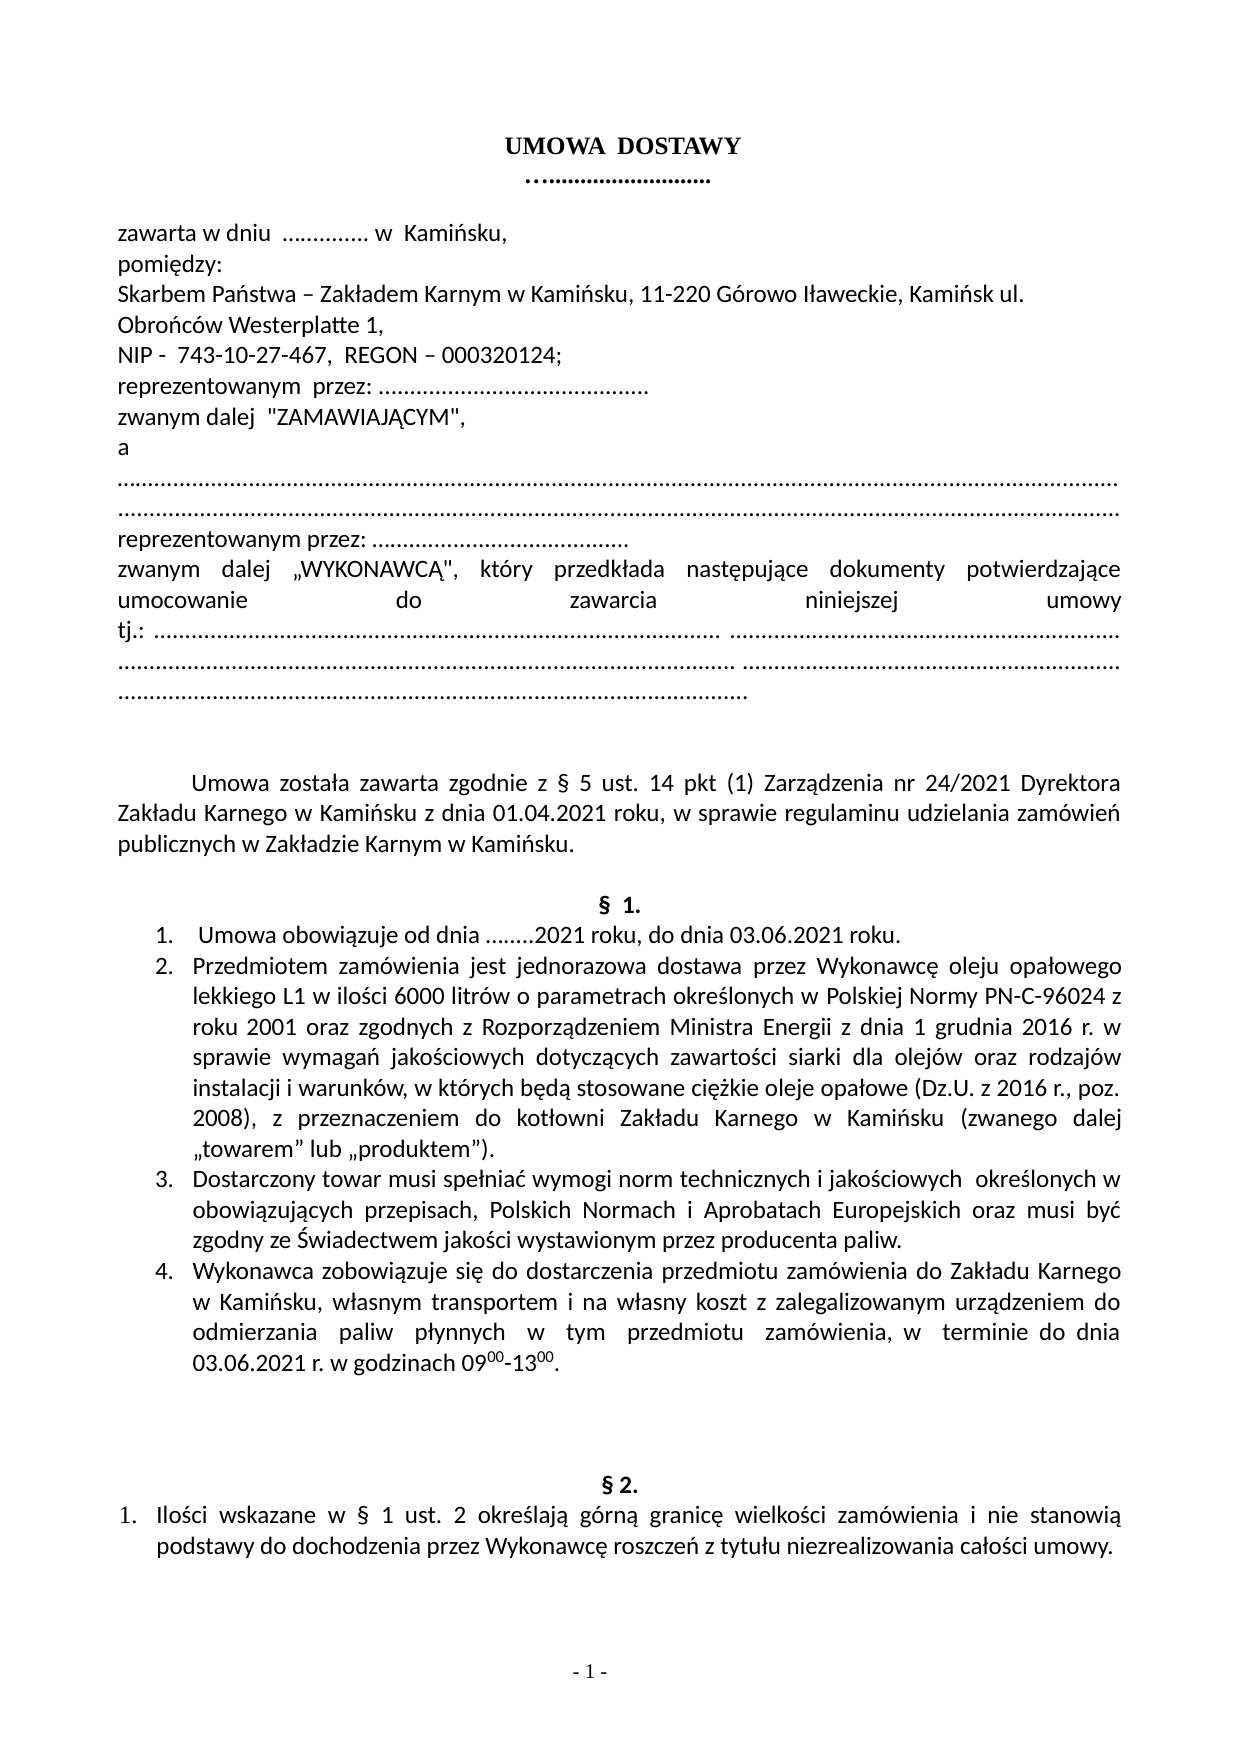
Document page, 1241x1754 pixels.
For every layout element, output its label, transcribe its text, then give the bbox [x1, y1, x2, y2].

text § 2. [117, 1469, 1122, 1499]
text zwanym dalej „WYKONAWCĄ", który przedkłada następujące dokumenty potwierdzające umocowanie do zawarcia niniejszej umowy tj.: .......................................................................................... ................................................................................................................................................................ ................................................................................................................................................................ [117, 553, 1122, 706]
list Dostarczony towar musi spełniać wymogi norm technicznych i jakościowych określonych w obowiązujących przepisach, Polskich Normach i Aprobatach Europejskich oraz musi być zgodny ze Świadectwem jakości wystawionym przez producenta paliw. [155, 1164, 1122, 1255]
list Umowa obowiązuje od dnia ….....2021 roku, do dnia 03.06.2021 roku. [155, 919, 1122, 950]
list Wykonawca zobowiązuje się do dostarczenia przedmiotu zamówienia do Zakładu Karnego w Kamińsku, własnym transportem i na własny koszt z zalegalizowanym urządzeniem do odmierzania paliw płynnych w tym przedmiotu zamówienia, w terminie do dnia 03.06.2021 r. w godzinach 0900-1300. [155, 1255, 1122, 1377]
text ….......................... [117, 160, 1122, 189]
text zwanym dalej "ZAMAWIAJĄCYM", [117, 401, 1122, 431]
text zawarta w dniu …........... w Kamińsku, [117, 217, 1122, 248]
text § 1. [117, 889, 1122, 919]
text reprezentowanym przez: …...................................... [117, 523, 1122, 553]
text NIP - 743-10-27-467, REGON – 000320124; [117, 339, 1122, 370]
text Umowa została zawarta zgodnie z § 5 ust. 14 pkt (1) Zarządzenia nr 24/2021 Dyrektora Zakładu Karnego w Kamińsku z dnia 01.04.2021 roku, w sprawie regulaminu udzielania zamówień publicznych w Zakładzie Karnym w Kamińsku. [117, 767, 1122, 858]
text Skarbem Państwa – Zakładem Karnym w Kamińsku, 11-220 Górowo Iławeckie, Kamińsk ul. Obrońców Westerplatte 1, [117, 278, 1122, 339]
list Przedmiotem zamówienia jest jednorazowa dostawa przez Wykonawcę oleju opałowego lekkiego L1 w ilości 6000 litrów o parametrach określonych w Polskiej Normy PN-C-96024 z roku 2001 oraz zgodnych z Rozporządzeniem Ministra Energii z dnia 1 grudnia 2016 r. w sprawie wymagań jakościowych dotyczących zawartości siarki dla olejów oraz rodzajów instalacji i warunków, w których będą stosowane ciężkie oleje opałowe (Dz.U. z 2016 r., poz. 2008), z przeznaczeniem do kotłowni Zakładu Karnego w Kamińsku (zwanego dalej „towarem” lub „produktem”). [155, 950, 1122, 1164]
text a …........................................................................................................................................................................................................................................................................................................................... [117, 431, 1122, 523]
text pomiędzy: [117, 248, 1122, 278]
list Ilości wskazane w § 1 ust. 2 określają górną granicę wielkości zamówienia i nie stanowią podstawy do dochodzenia przez Wykonawcę roszczeń z tytułu niezrealizowania całości umowy. [119, 1499, 1122, 1560]
subtitle UMOWA DOSTAWY [117, 131, 1122, 160]
text reprezentowanym przez: ........................................... [117, 370, 1122, 401]
